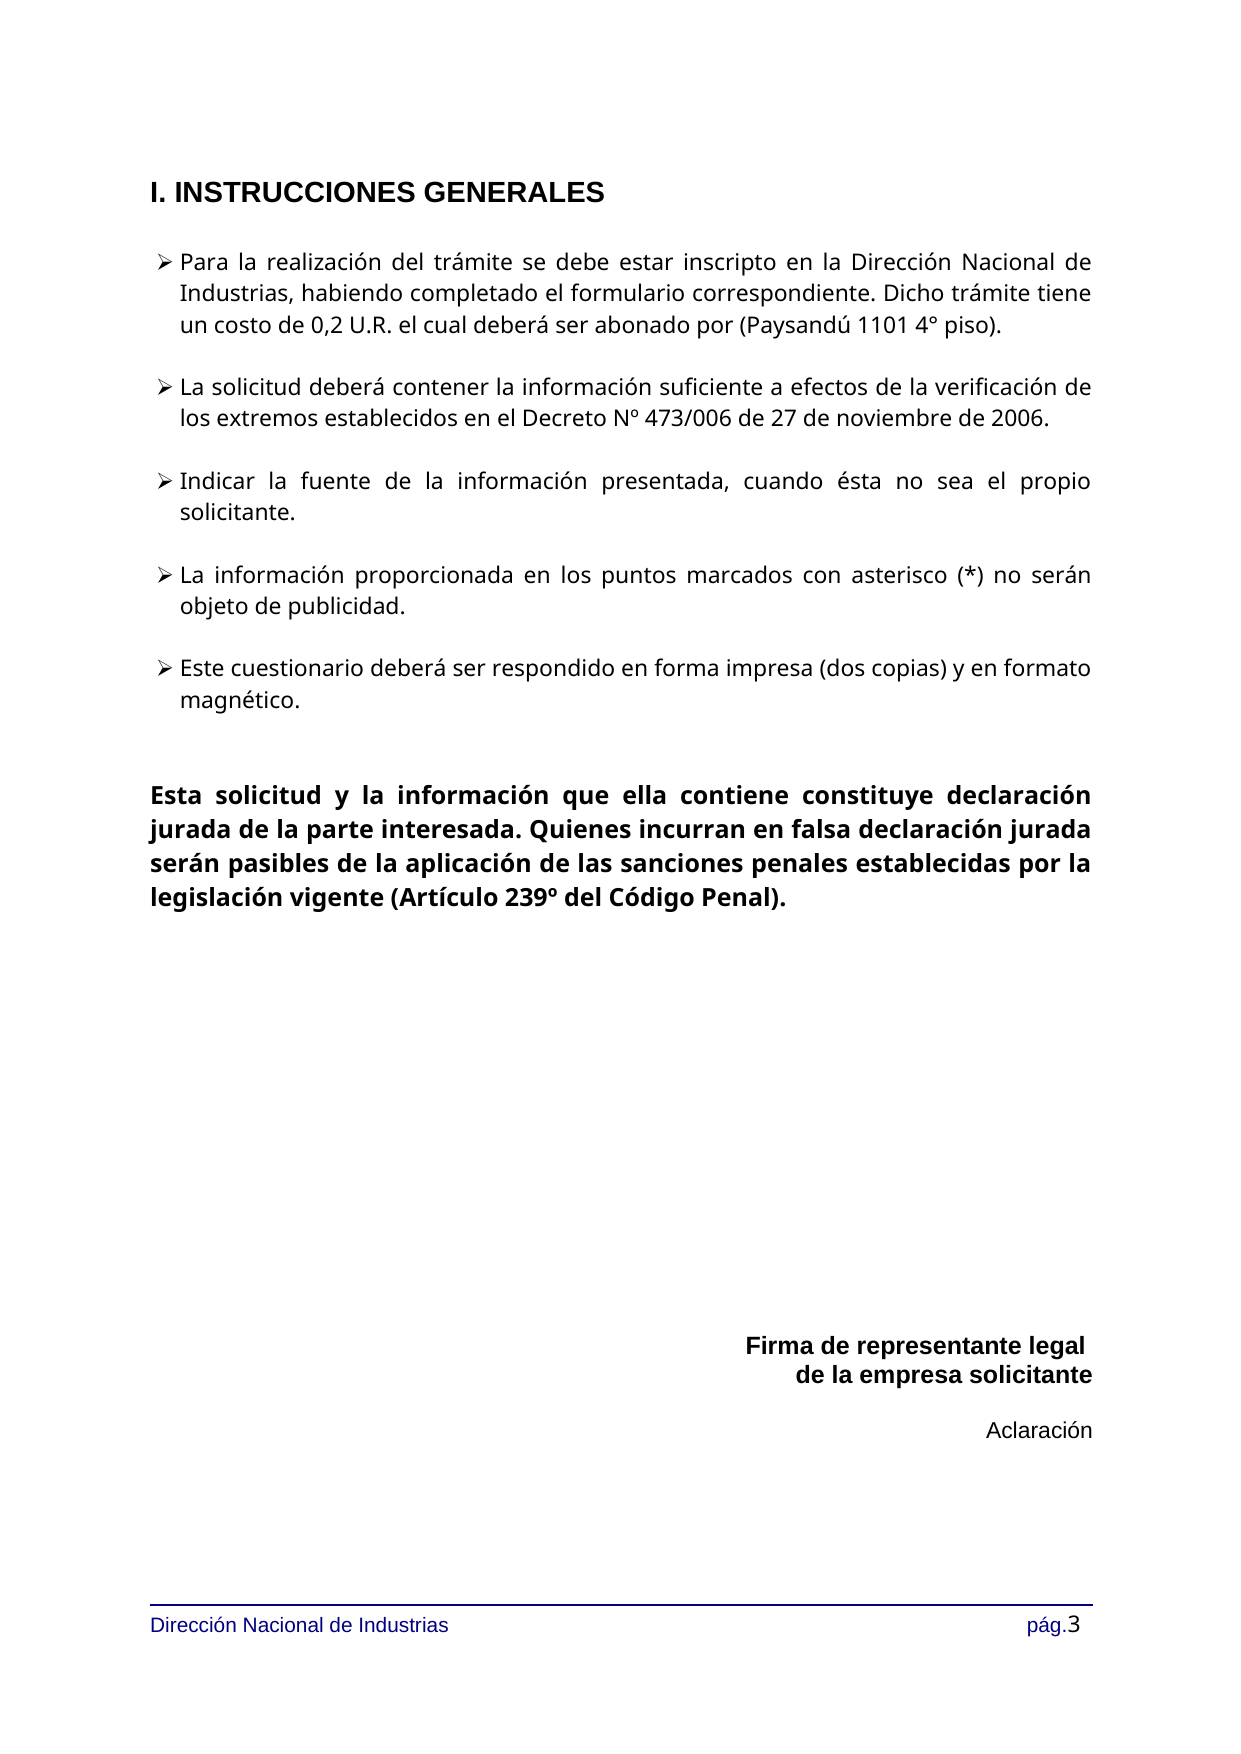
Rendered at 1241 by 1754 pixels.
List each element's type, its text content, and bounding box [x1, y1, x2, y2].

text Esta solicitud y la información que ella contiene constituye declaración jurada de la parte interesada. Quienes incurran en falsa declaración jurada serán pasibles de la aplicación de las sanciones penales establecidas por la legislación vigente (Artículo 239º del Código Penal). [150, 777, 1093, 913]
subtitle Aclaración [150, 1417, 1093, 1444]
list Indicar la fuente de la información presentada, cuando ésta no sea el propio solicitante. [156, 465, 1093, 527]
subtitle I. INSTRUCCIONES GENERALES [150, 175, 1093, 208]
list La información proporcionada en los puntos marcados con asterisco (*) no serán objeto de publicidad. [156, 558, 1093, 621]
list La solicitud deberá contener la información suficiente a efectos de la verificación de los extremos establecidos en el Decreto Nº 473/006 de 27 de noviembre de 2006. [156, 371, 1093, 433]
subtitle Firma de representante legal [150, 1331, 1093, 1360]
subtitle de la empresa solicitante [150, 1360, 1093, 1389]
list Este cuestionario deberá ser respondido en forma impresa (dos copias) y en formato magnético. [156, 652, 1093, 715]
list Para la realización del trámite se debe estar inscripto en la Dirección Nacional de Industrias, habiendo completado el formulario correspondiente. Dicho trámite tiene un costo de 0,2 U.R. el cual deberá ser abonado por (Paysandú 1101 4° piso). [156, 246, 1093, 340]
